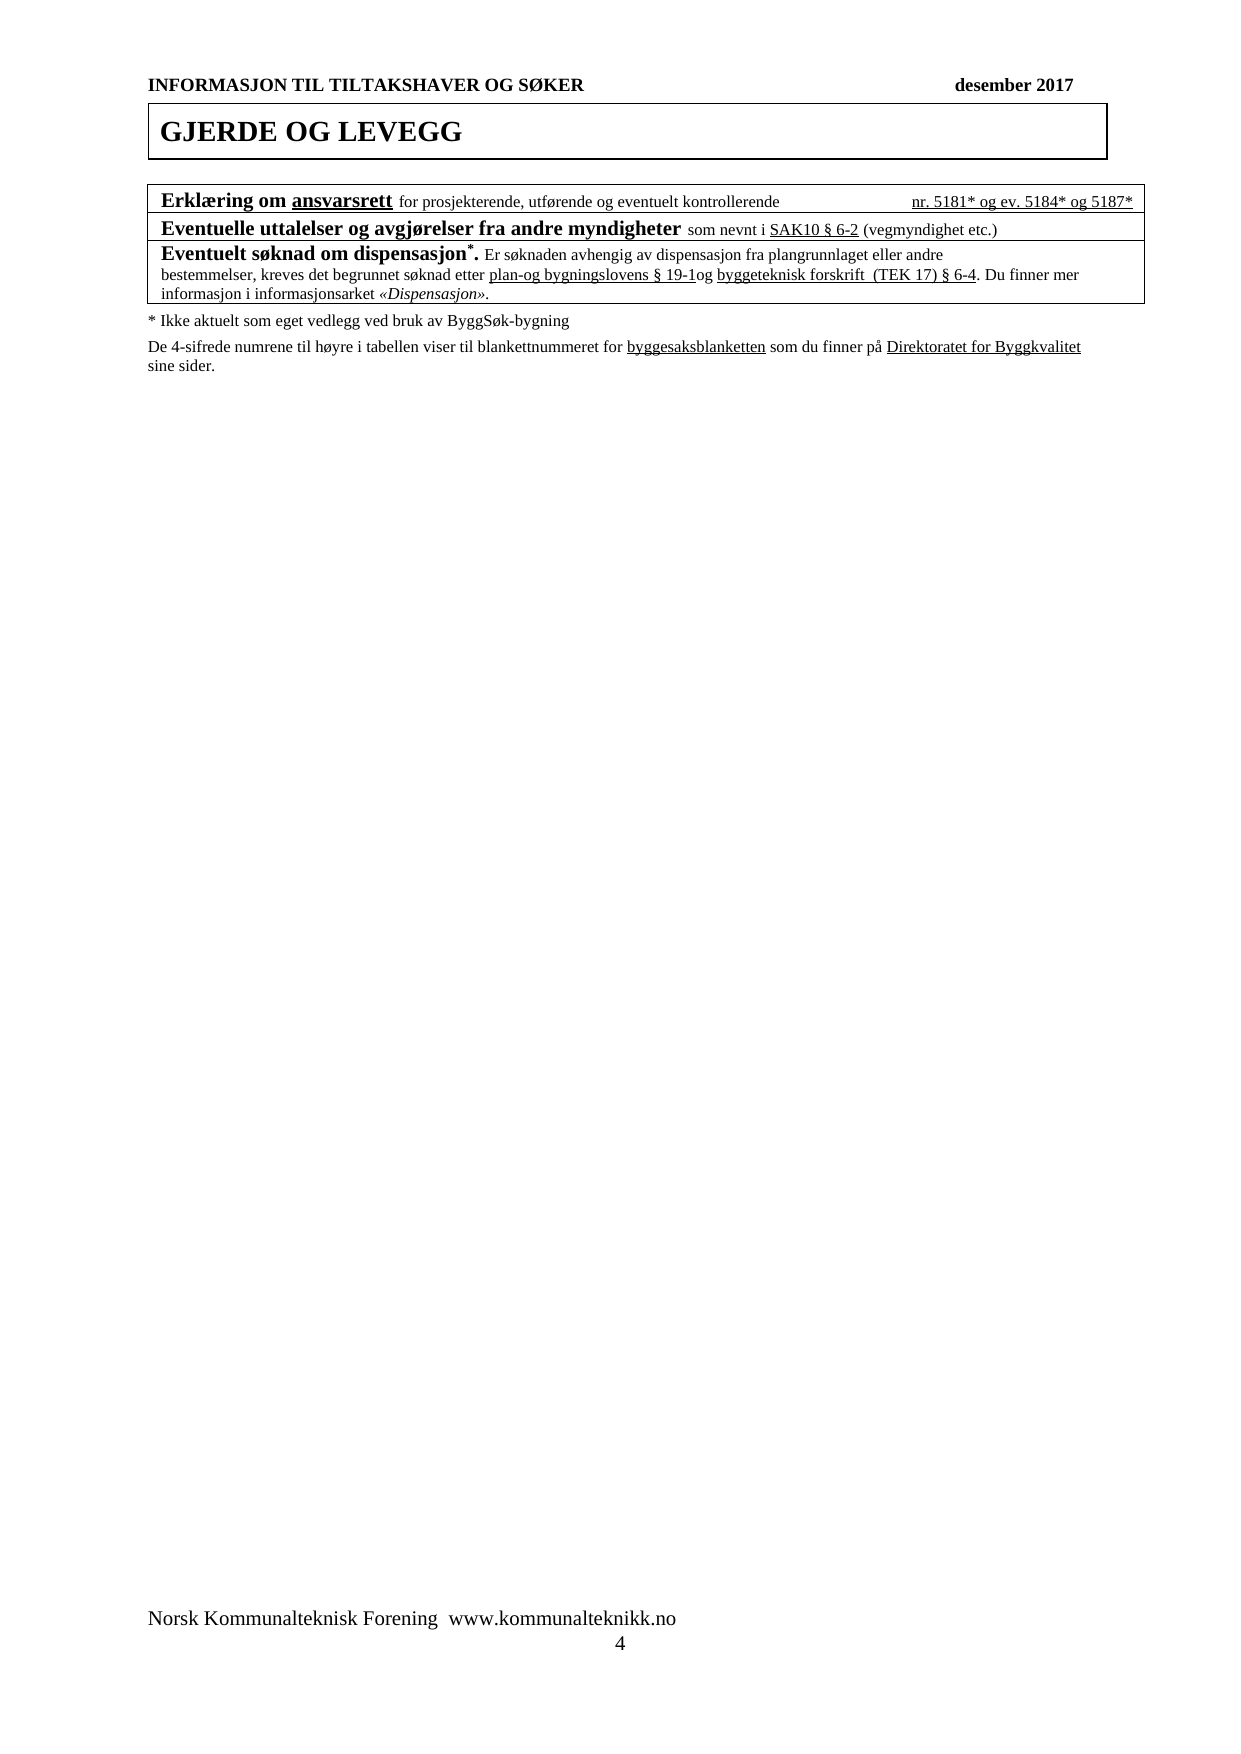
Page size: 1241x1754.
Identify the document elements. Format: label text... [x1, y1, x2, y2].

text * Ikke aktuelt som eget vedlegg ved bruk av ByggSøk-bygning [148, 311, 1107, 330]
table_cell Eventuelt søknad om dispensasjon*. Er søknaden avhengig av dispensasjon fra plangrunnlaget eller andre bestemmelser, kreves det begrunnet søknad etter plan-og bygningslovens § 19-1og byggeteknisk forskrift (TEK 17) § 6-4. Du finner mer informasjon i informasjonsarket «Dispensasjon». [148, 241, 1144, 303]
table_cell Eventuelle uttalelser og avgjørelser fra andre myndigheter som nevnt i SAK10 § 6-2 (vegmyndighet etc.) [148, 213, 1144, 240]
text De 4-sifrede numrene til høyre i tabellen viser til blankettnummeret for byggesaksblanketten som du finner på Direktoratet for Byggkvalitet sine sider. [148, 336, 1107, 375]
table_cell Erklæring om ansvarsrett for prosjekterende, utførende og eventuelt kontrollerende nr. 5181* og ev. 5184* og 5187* [148, 185, 1144, 212]
